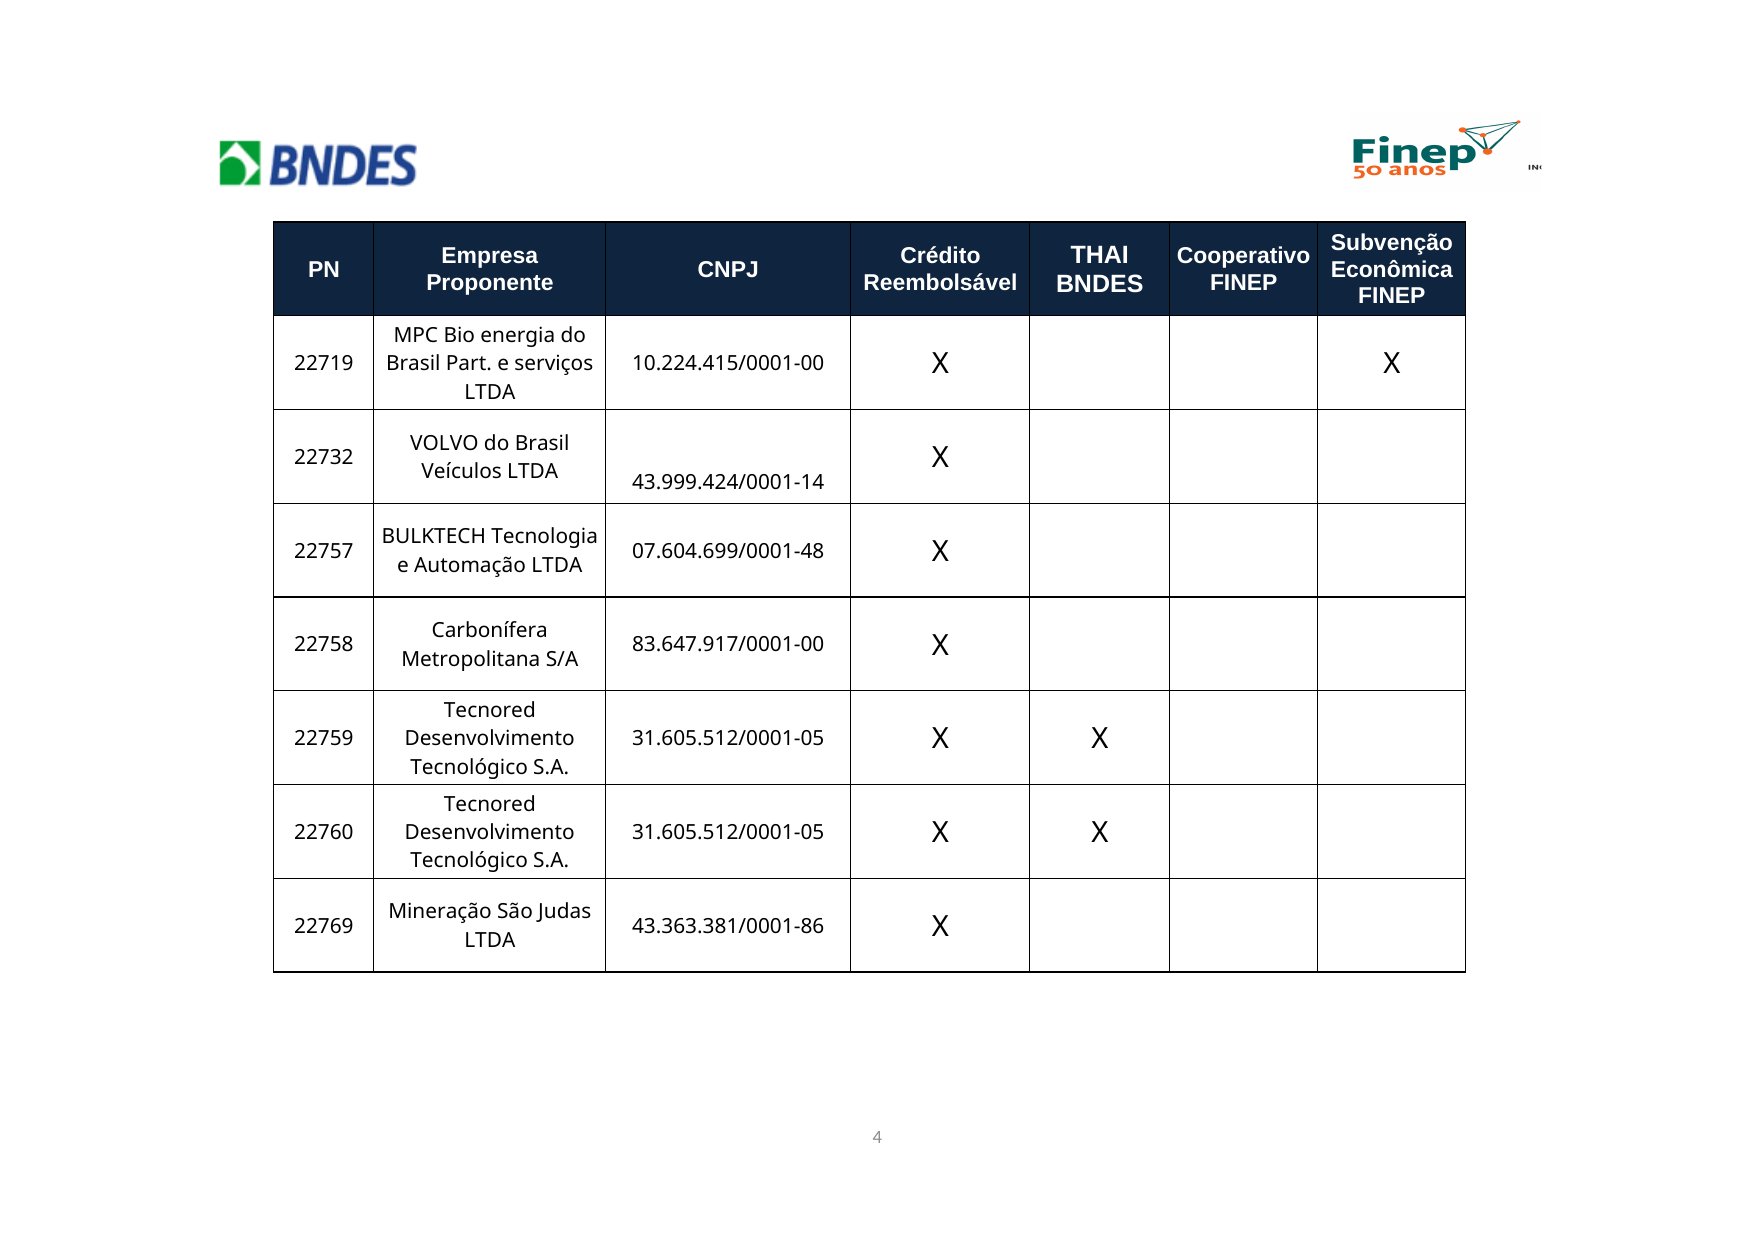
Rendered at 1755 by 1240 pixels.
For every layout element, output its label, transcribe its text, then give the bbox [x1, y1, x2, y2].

table_header CNPJ [606, 223, 850, 315]
table_cell [1318, 879, 1465, 971]
table_cell 43.999.424/0001-14 [606, 410, 850, 503]
table_cell 22758 [274, 598, 373, 690]
table_cell Mineração São Judas LTDA [374, 879, 605, 971]
table_header Crédito Reembolsável [851, 223, 1029, 315]
table_cell [1030, 410, 1169, 503]
table_cell [1030, 504, 1169, 596]
table_header THAI BNDES [1030, 223, 1169, 315]
table_cell X [1318, 316, 1465, 409]
table_cell X [1030, 785, 1169, 878]
table_cell 22759 [274, 691, 373, 784]
table_cell X [851, 598, 1029, 690]
table_cell [1170, 598, 1317, 690]
table_cell 22769 [274, 879, 373, 971]
table_cell [1318, 691, 1465, 784]
table_cell Tecnored Desenvolvimento Tecnológico S.A. [374, 691, 605, 784]
table_cell X [851, 504, 1029, 596]
table_cell [1170, 316, 1317, 409]
table_cell X [851, 410, 1029, 503]
table_cell 22732 [274, 410, 373, 503]
table_cell [1170, 504, 1317, 596]
table_cell [1030, 598, 1169, 690]
table_cell Carbonífera Metropolitana S/A [374, 598, 605, 690]
table_cell 31.605.512/0001-05 [606, 785, 850, 878]
table_cell 83.647.917/0001-00 [606, 598, 850, 690]
table_cell X [851, 316, 1029, 409]
table_cell X [851, 879, 1029, 971]
table_header Subvenção Econômica FINEP [1318, 223, 1465, 315]
table_header PN [274, 223, 373, 315]
table_cell [1170, 785, 1317, 878]
table_cell [1170, 691, 1317, 784]
table_cell [1170, 879, 1317, 971]
table_cell [1318, 598, 1465, 690]
table_cell 10.224.415/0001-00 [606, 316, 850, 409]
table_cell [1030, 316, 1169, 409]
table_cell MPC Bio energia do Brasil Part. e serviços LTDA [374, 316, 605, 409]
table_cell 22757 [274, 504, 373, 596]
table_cell VOLVO do Brasil Veículos LTDA [374, 410, 605, 503]
table_cell 22719 [274, 316, 373, 409]
table_header Empresa Proponente [374, 223, 605, 315]
table_header Cooperativo FINEP [1170, 223, 1317, 315]
table_cell [1318, 504, 1465, 596]
table_cell X [851, 691, 1029, 784]
table_cell [1170, 410, 1317, 503]
table_cell [1318, 785, 1465, 878]
table_cell X [1030, 691, 1169, 784]
table_cell 31.605.512/0001-05 [606, 691, 850, 784]
table_cell BULKTECH Tecnologia e Automação LTDA [374, 504, 605, 596]
table_cell 07.604.699/0001-48 [606, 504, 850, 596]
table_cell Tecnored Desenvolvimento Tecnológico S.A. [374, 785, 605, 878]
table_cell 22760 [274, 785, 373, 878]
table_cell X [851, 785, 1029, 878]
table_cell [1318, 410, 1465, 503]
table_cell 43.363.381/0001-86 [606, 879, 850, 971]
table_cell [1030, 879, 1169, 971]
